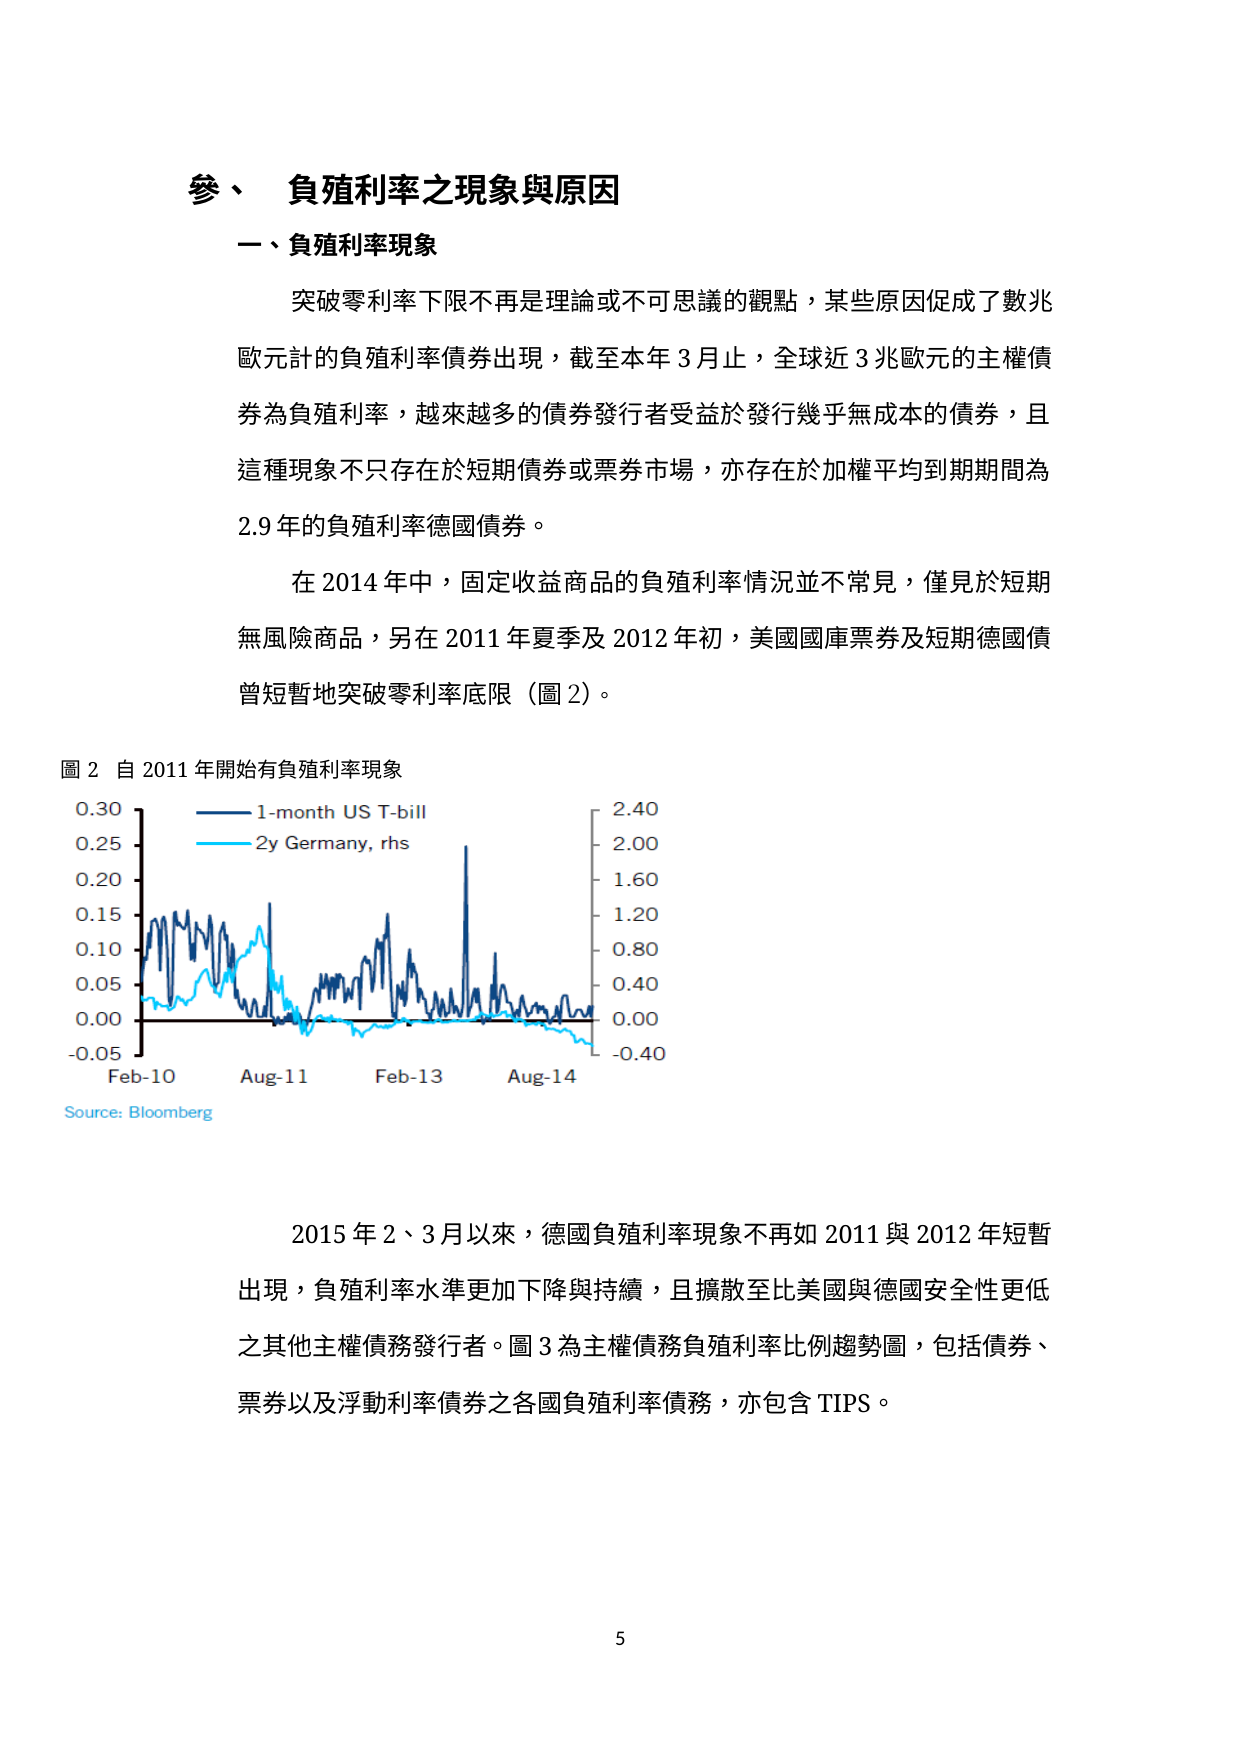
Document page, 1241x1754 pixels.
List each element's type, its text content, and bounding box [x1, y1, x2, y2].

text 突破零利率下限不再是理論或不可思議的觀點，某些原因促成了數兆歐元計的負殖利率債券出現，截至本年3月止，全球近3兆歐元的主權債券為負殖利率，越來越多的債券發行者受益於發行幾乎無成本的債券，且這種現象不只存在於短期債券或票券市場，亦存在於加權平均到期期間為2.9年的負殖利率德國債券。 [237, 281, 1053, 544]
list 負殖利率之現象與原因 [187, 150, 1053, 225]
text 2015年2、3月以來，德國負殖利率現象不再如2011與2012年短暫出現，負殖利率水準更加下降與持續，且擴散至比美國與德國安全性更低之其他主權債務發行者。圖3為主權債務負殖利率比例趨勢圖，包括債券、票券以及浮動利率債券之各國負殖利率債務，亦包含TIPS。 [237, 1214, 1053, 1420]
text 在2014年中，固定收益商品的負殖利率情況並不常見，僅見於短期無風險商品，另在2011年夏季及2012年初，美國國庫票券及短期德國債曾短暫地突破零利率底限（圖2）。 [237, 562, 1053, 712]
list 負殖利率現象 [238, 225, 1053, 262]
